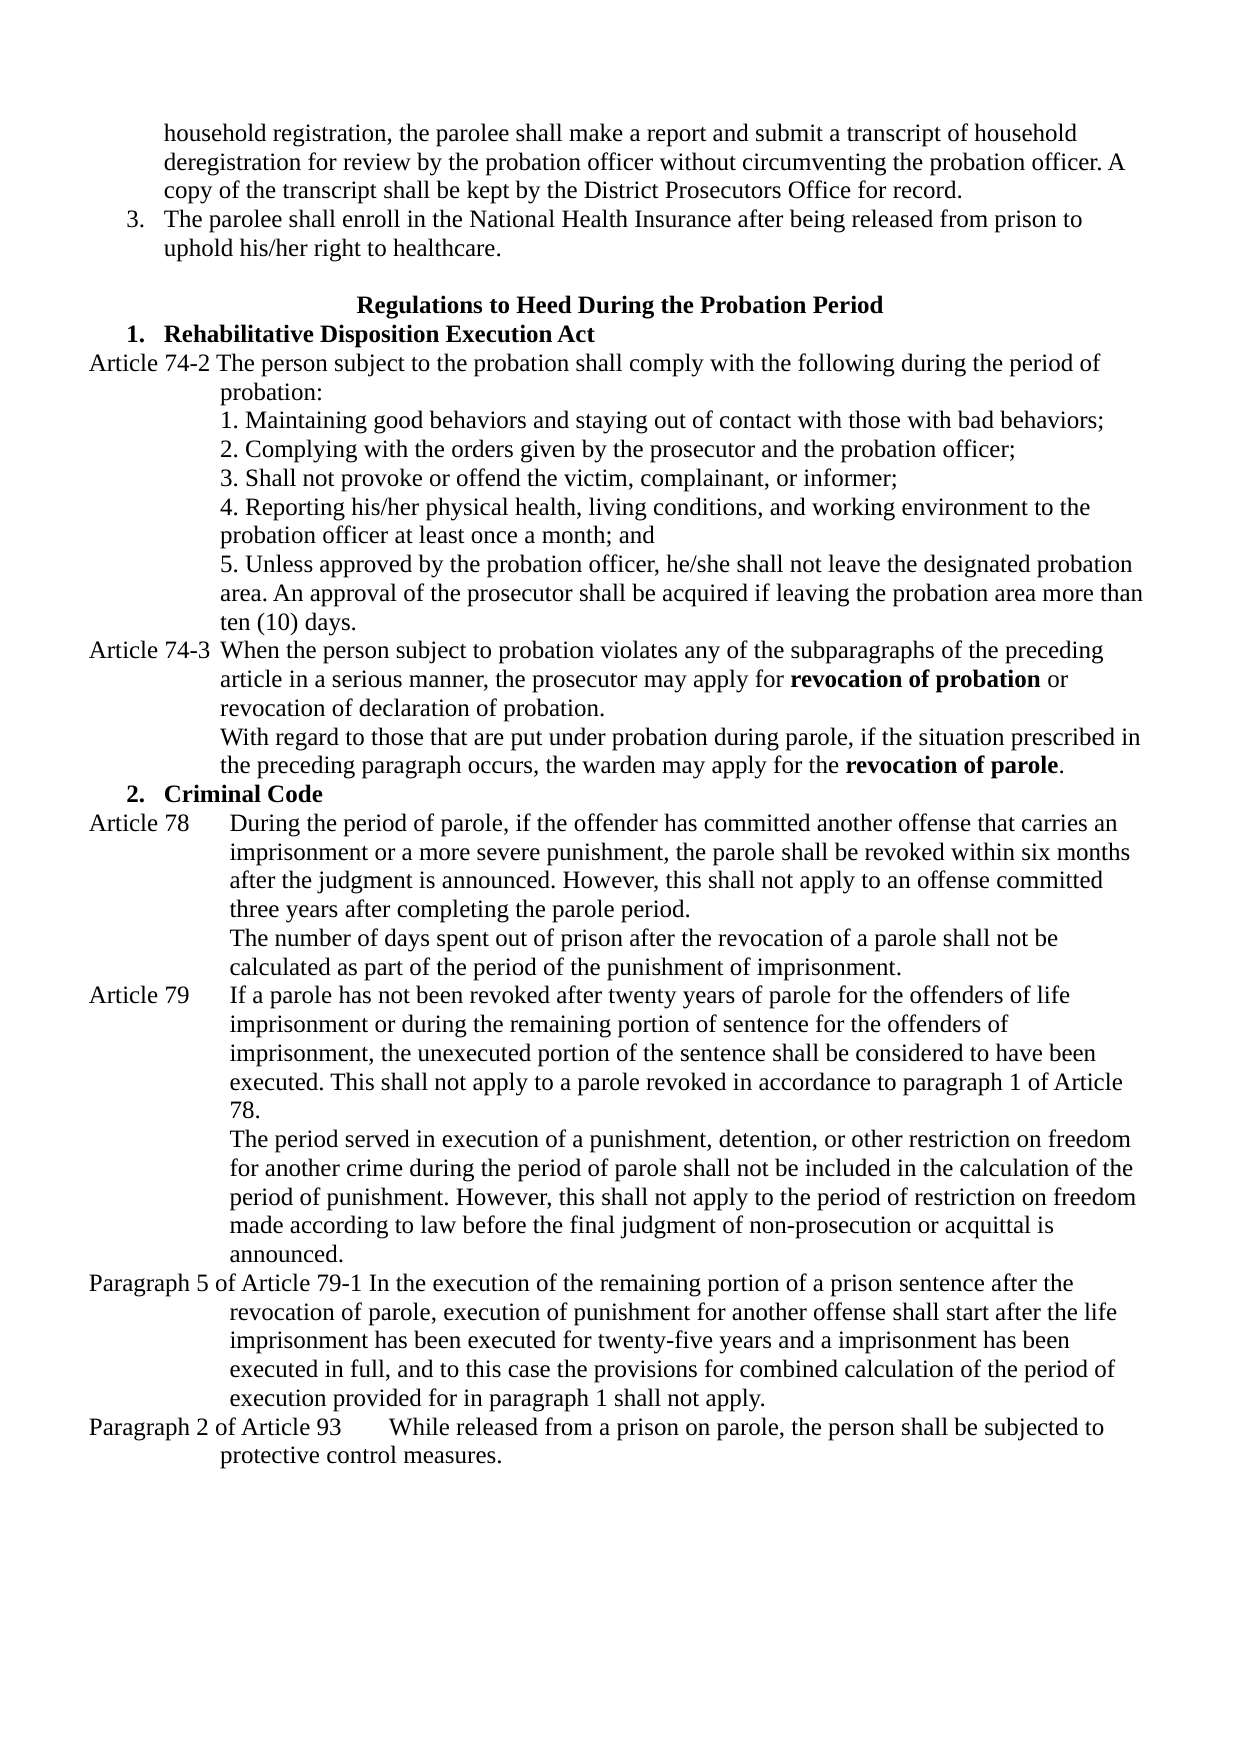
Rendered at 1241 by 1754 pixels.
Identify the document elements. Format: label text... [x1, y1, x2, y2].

list Criminal Code [126, 779, 1152, 808]
text Regulations to Heed During the Probation Period [89, 291, 1152, 319]
text Article 74-3 When the person subject to probation violates any of the subparagraphs of the preceding article in a serious manner, the prosecutor may apply for revocation of probation or revocation of declaration of probation. With regard to those that are put under probation during parole, if the situation prescribed in the preceding paragraph occurs, the warden may apply for the revocation of parole. [89, 636, 1152, 779]
text Article 78 During the period of parole, if the offender has committed another offense that carries an imprisonment or a more severe punishment, the parole shall be revoked within six months after the judgment is announced. However, this shall not apply to an offense committed three years after completing the parole period. The number of days spent out of prison after the revocation of a parole shall not be calculated as part of the period of the punishment of imprisonment. [89, 808, 1152, 981]
text Article 74-2 The person subject to the probation shall comply with the following during the period of probation: 1. Maintaining good behaviors and staying out of contact with those with bad behaviors; 2. Complying with the orders given by the prosecutor and the probation officer; 3. Shall not provoke or offend the victim, complainant, or informer; 4. Reporting his/her physical health, living conditions, and working environment to the probation officer at least once a month; and 5. Unless approved by the probation officer, he/she shall not leave the designated probation area. An approval of the prosecutor shall be acquired if leaving the probation area more than ten (10) days. [89, 348, 1152, 636]
list household registration, the parolee shall make a report and submit a transcript of household deregistration for review by the probation officer without circumventing the probation officer. A copy of the transcript shall be kept by the District Prosecutors Office for record. [126, 118, 1152, 204]
list The parolee shall enroll in the National Health Insurance after being released from prison to uphold his/her right to healthcare. [126, 204, 1152, 262]
list Rehabilitative Disposition Execution Act [126, 319, 1152, 348]
text Paragraph 5 of Article 79-1 In the execution of the remaining portion of a prison sentence after the revocation of parole, execution of punishment for another offense shall start after the life imprisonment has been executed for twenty-five years and a imprisonment has been executed in full, and to this case the provisions for combined calculation of the period of execution provided for in paragraph 1 shall not apply. [89, 1268, 1152, 1412]
text Article 79 If a parole has not been revoked after twenty years of parole for the offenders of life imprisonment or during the remaining portion of sentence for the offenders of imprisonment, the unexecuted portion of the sentence shall be considered to have been executed. This shall not apply to a parole revoked in accordance to paragraph 1 of Article 78. The period served in execution of a punishment, detention, or other restriction on freedom for another crime during the period of parole shall not be included in the calculation of the period of punishment. However, this shall not apply to the period of restriction on freedom made according to law before the final judgment of non-prosecution or acquittal is announced. [89, 981, 1152, 1268]
text Paragraph 2 of Article 93 While released from a prison on parole, the person shall be subjected to protective control measures. [89, 1412, 1152, 1469]
